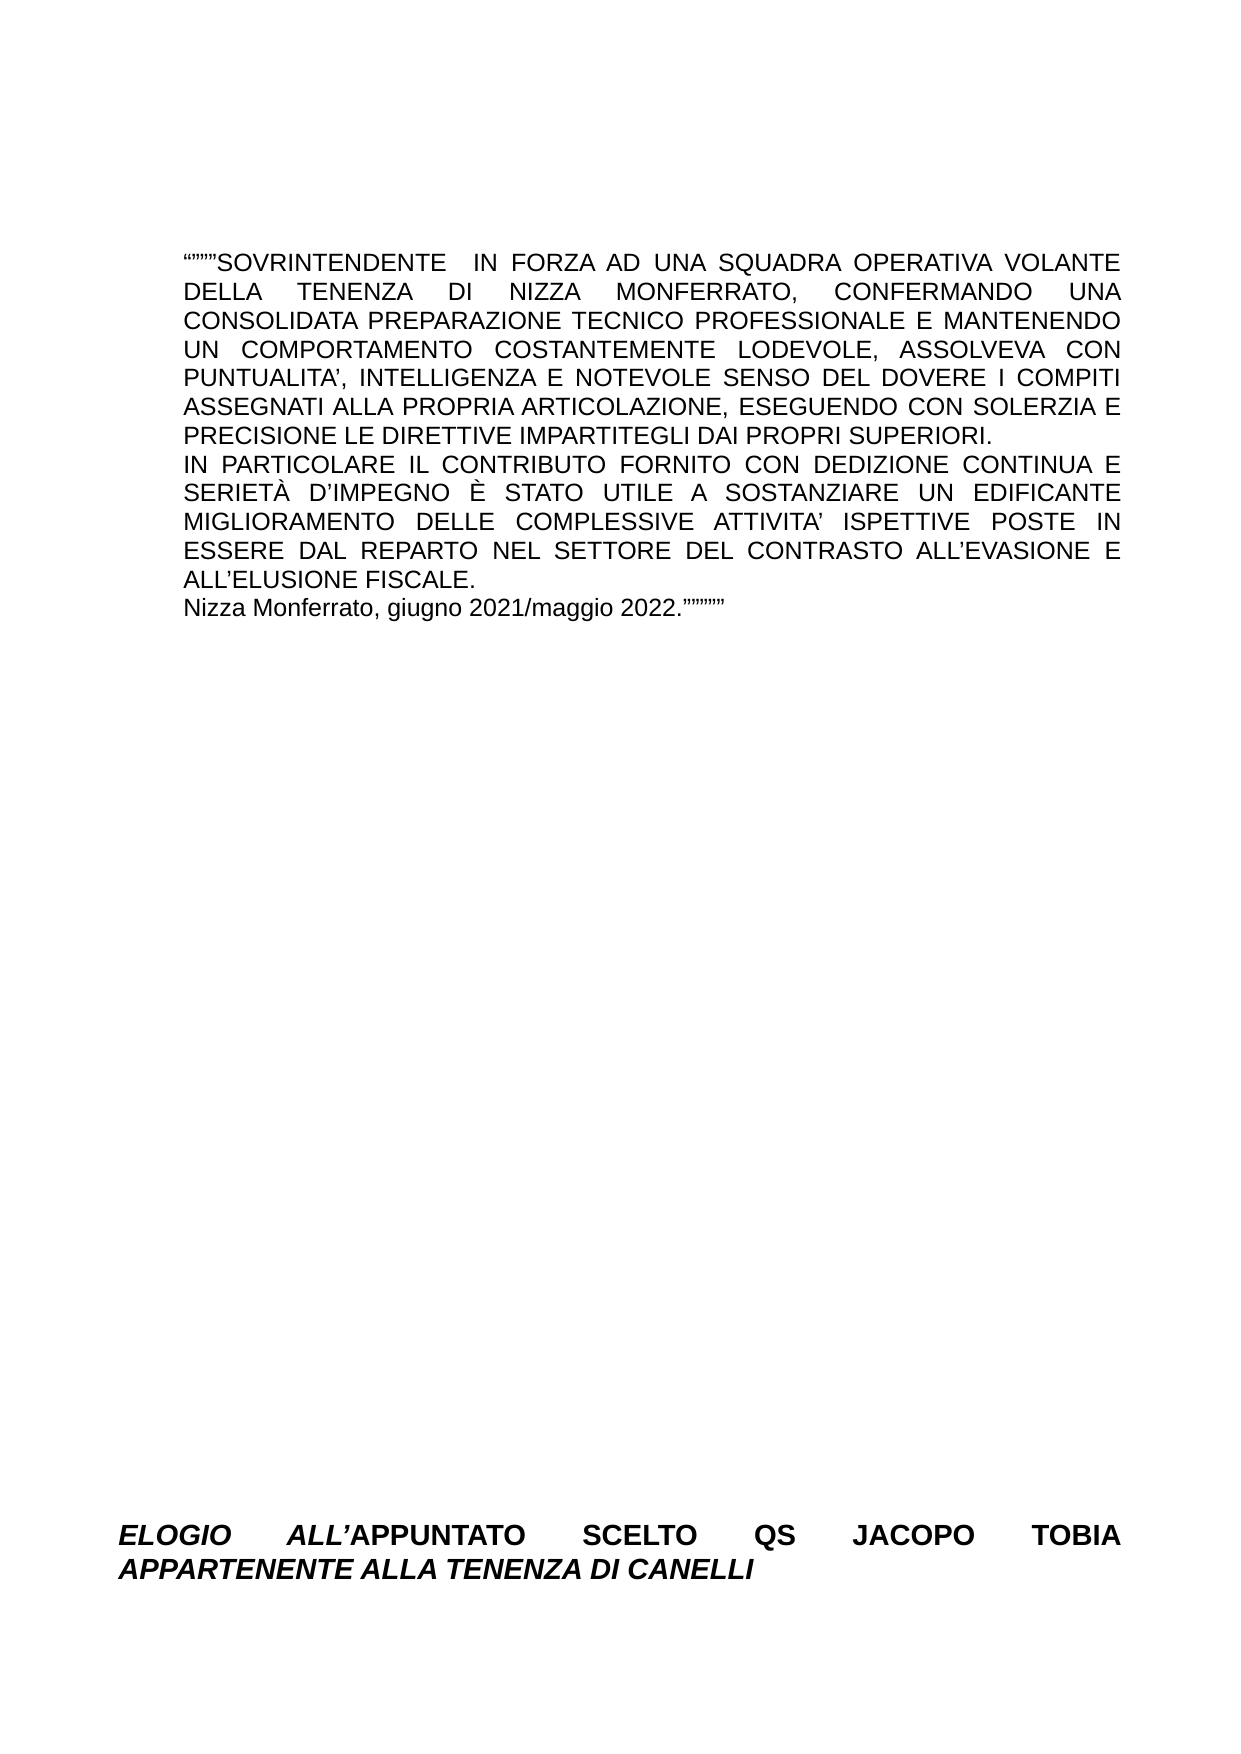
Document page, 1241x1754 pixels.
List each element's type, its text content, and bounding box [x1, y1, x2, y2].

list “”””SOVRINTENDENTE IN FORZA AD UNA SQUADRA OPERATIVA VOLANTE DELLA TENENZA DI NIZZA MONFERRATO, CONFERMANDO UNA CONSOLIDATA PREPARAZIONE TECNICO PROFESSIONALE E MANTENENDO UN COMPORTAMENTO COSTANTEMENTE LODEVOLE, ASSOLVEVA CON PUNTUALITA’, INTELLIGENZA E NOTEVOLE SENSO DEL DOVERE I COMPITI ASSEGNATI ALLA PROPRIA ARTICOLAZIONE, ESEGUENDO CON SOLERZIA E PRECISIONE LE DIRETTIVE IMPARTITEGLI DAI PROPRI SUPERIORI. [183, 248, 1122, 449]
text ELOGIO ALl’APPUNTATO SCELTO QS JACOPO TOBIA APPARTENENTE ALLA TENENZA DI CANELLI [118, 1518, 1122, 1585]
list Nizza Monferrato, giugno 2021/maggio 2022.””””” [183, 593, 1122, 622]
list IN PARTICOLARE IL CONTRIBUTO FORNITO CON DEDIZIONE CONTINUA E SERIETÀ D’IMPEGNO È STATO UTILE A SOSTANZIARE UN EDIFICANTE MIGLIORAMENTO DELLE COMPLESSIVE ATTIVITA’ ISPETTIVE POSTE IN ESSERE DAL REPARTO NEL SETTORE DEL CONTRASTO ALL’EVASIONE E ALL’ELUSIONE FISCALE. [183, 449, 1122, 593]
